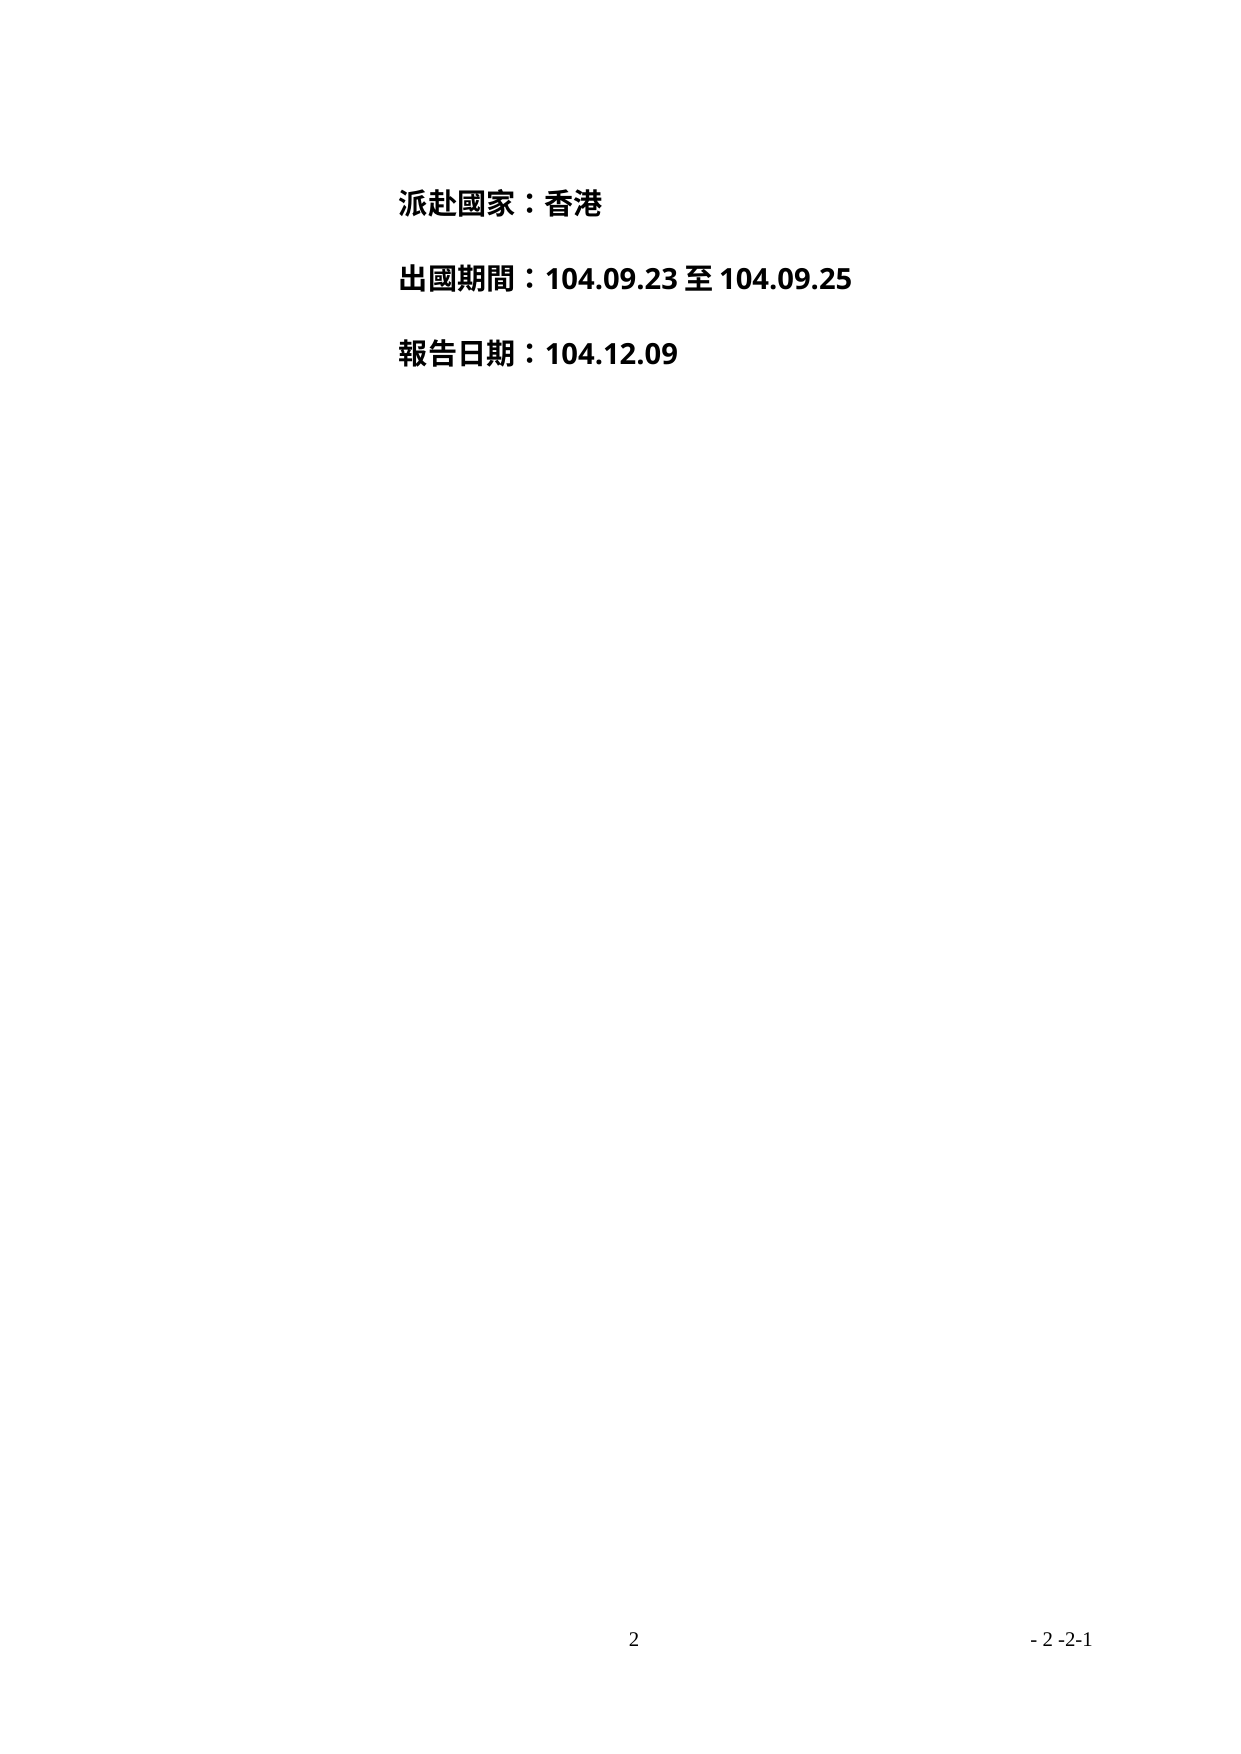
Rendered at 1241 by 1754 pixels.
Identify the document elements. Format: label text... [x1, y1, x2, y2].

text 報告日期：104.12.09 [399, 314, 1092, 389]
text 派赴國家：香港 [399, 164, 1092, 239]
text 出國期間：104.09.23至104.09.25 [399, 239, 1092, 314]
